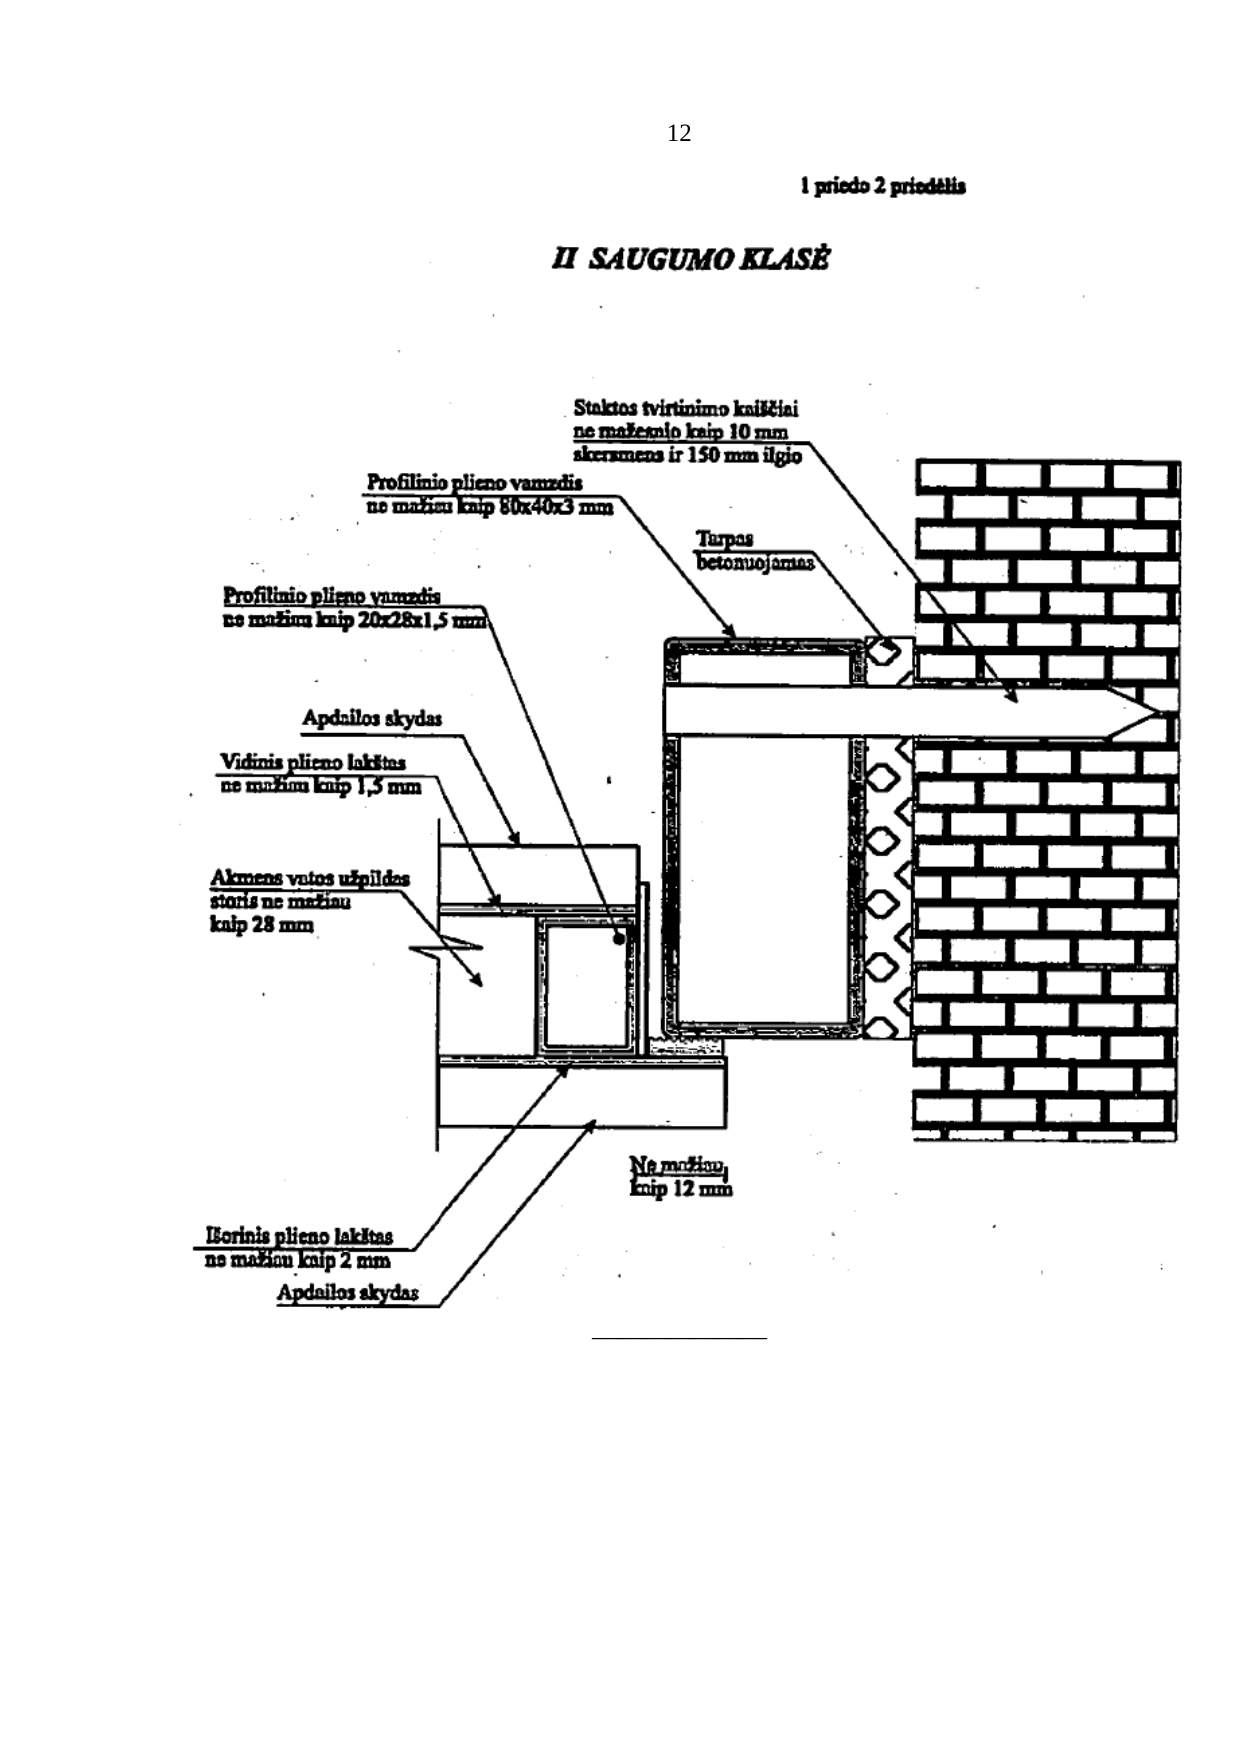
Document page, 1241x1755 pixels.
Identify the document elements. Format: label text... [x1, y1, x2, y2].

text ______________ [177, 1314, 1181, 1342]
